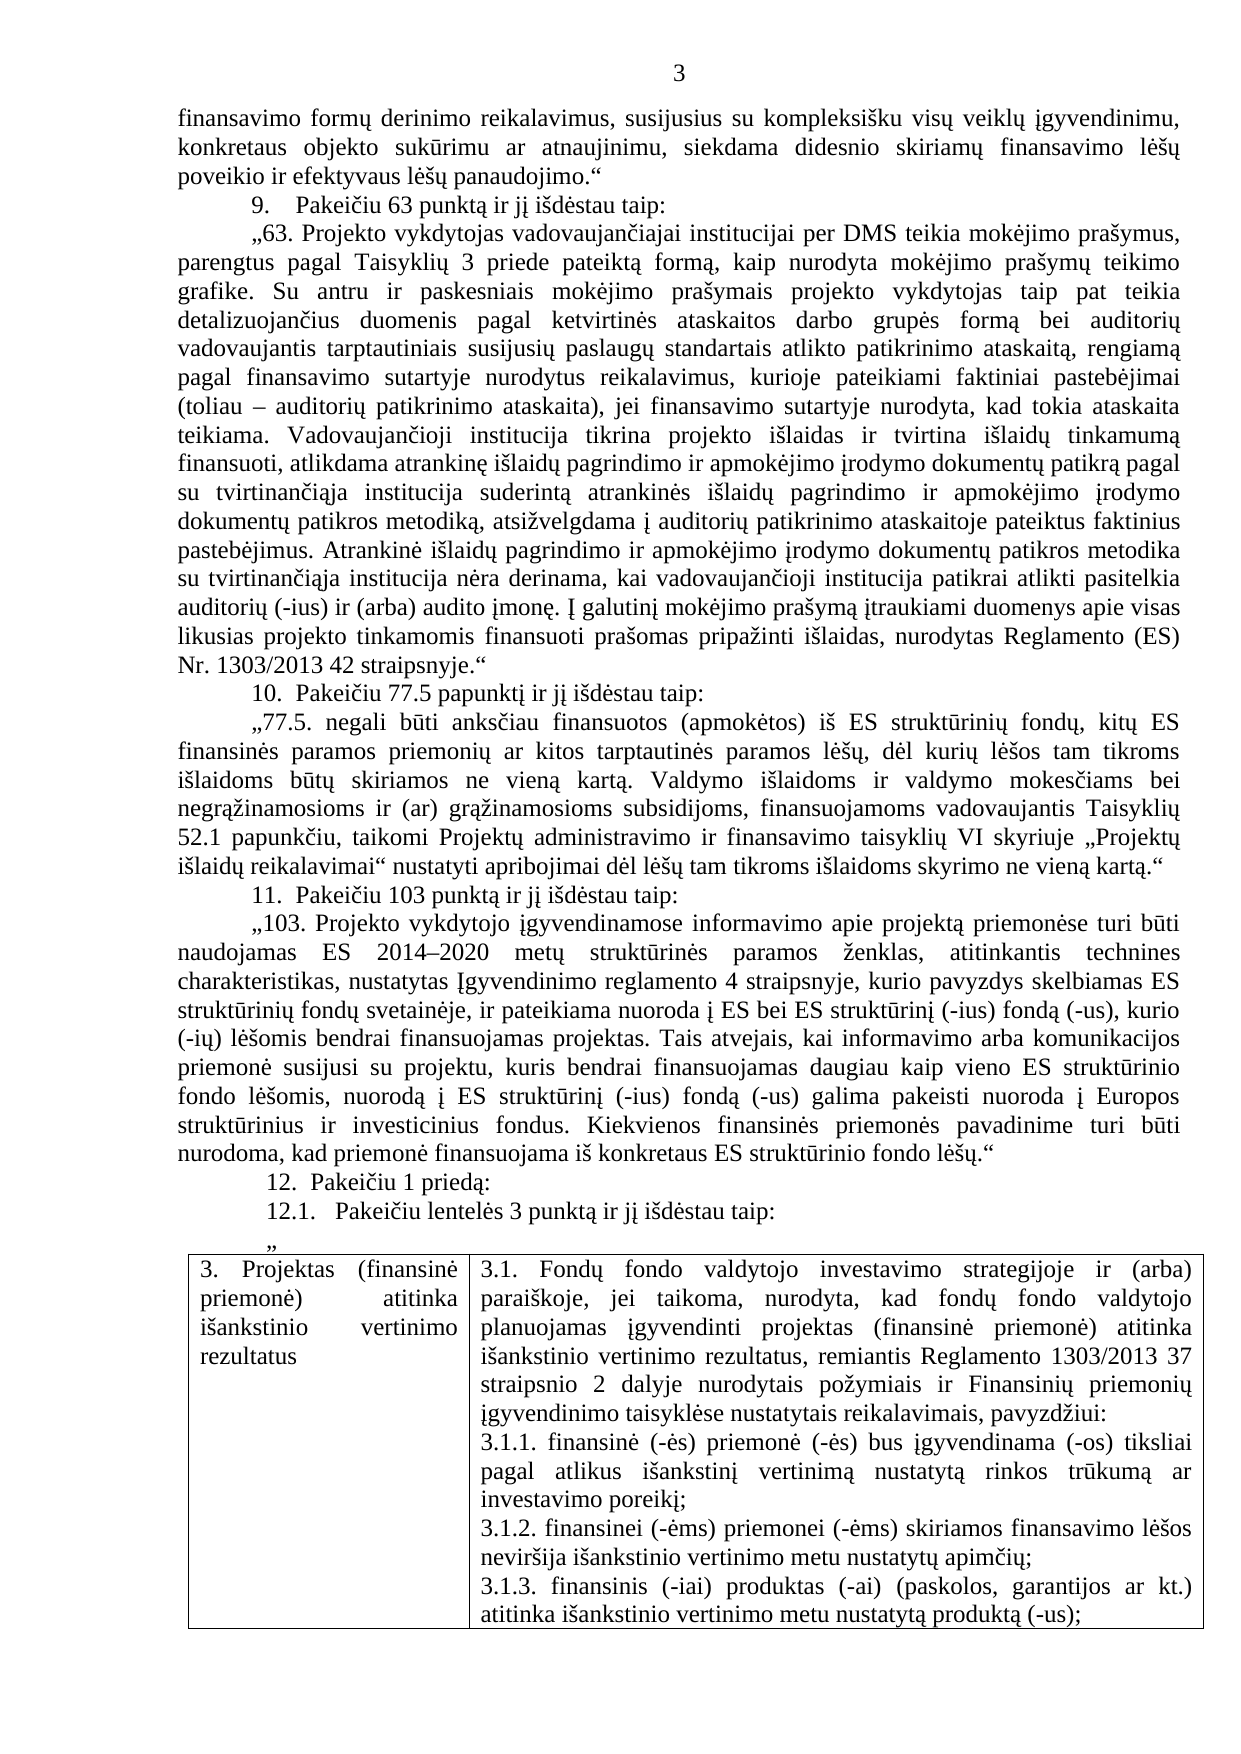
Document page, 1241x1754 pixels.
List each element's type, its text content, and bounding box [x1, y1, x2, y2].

table_header 3.1. Fondų fondo valdytojo investavimo strategijoje ir (arba) paraiškoje, jei taikoma, nurodyta, kad fondų fondo valdytojo planuojamas įgyvendinti projektas (finansinė priemonė) atitinka išankstinio vertinimo rezultatus, remiantis Reglamento 1303/2013 37 straipsnio 2 dalyje nurodytais požymiais ir Finansinių priemonių įgyvendinimo taisyklėse nustatytais reikalavimais, pavyzdžiui: 3.1.1. finansinė (-ės) priemonė (-ės) bus įgyvendinama (-os) tiksliai pagal atlikus išankstinį vertinimą nustatytą rinkos trūkumą ar investavimo poreikį; 3.1.2. finansinei (-ėms) priemonei (-ėms) skiriamos finansavimo lėšos neviršija išankstinio vertinimo metu nustatytų apimčių; 3.1.3. finansinis (-iai) produktas (-ai) (paskolos, garantijos ar kt.) atitinka išankstinio vertinimo metu nustatytą produktą (-us); [470, 1255, 1203, 1628]
text 11. Pakeičiu 103 punktą ir jį išdėstau taip: [177, 880, 1181, 908]
text 9. Pakeičiu 63 punktą ir jį išdėstau taip: [177, 190, 1181, 218]
text finansavimo formų derinimo reikalavimus, susijusius su kompleksišku visų veiklų įgyvendinimu, konkretaus objekto sukūrimu ar atnaujinimu, siekdama didesnio skiriamų finansavimo lėšų poveikio ir efektyvaus lėšų panaudojimo.“ [177, 103, 1181, 190]
text „63. Projekto vykdytojas vadovaujančiajai institucijai per DMS teikia mokėjimo prašymus, parengtus pagal Taisyklių 3 priede pateiktą formą, kaip nurodyta mokėjimo prašymų teikimo grafike. Su antru ir paskesniais mokėjimo prašymais projekto vykdytojas taip pat teikia detalizuojančius duomenis pagal ketvirtinės ataskaitos darbo grupės formą bei auditorių vadovaujantis tarptautiniais susijusių paslaugų standartais atlikto patikrinimo ataskaitą, rengiamą pagal finansavimo sutartyje nurodytus reikalavimus, kurioje pateikiami faktiniai pastebėjimai (toliau – auditorių patikrinimo ataskaita), jei finansavimo sutartyje nurodyta, kad tokia ataskaita teikiama. Vadovaujančioji institucija tikrina projekto išlaidas ir tvirtina išlaidų tinkamumą finansuoti, atlikdama atrankinę išlaidų pagrindimo ir apmokėjimo įrodymo dokumentų patikrą pagal su tvirtinančiąja institucija suderintą atrankinės išlaidų pagrindimo ir apmokėjimo įrodymo dokumentų patikros metodiką, atsižvelgdama į auditorių patikrinimo ataskaitoje pateiktus faktinius pastebėjimus. Atrankinė išlaidų pagrindimo ir apmokėjimo įrodymo dokumentų patikros metodika su tvirtinančiąja institucija nėra derinama, kai vadovaujančioji institucija patikrai atlikti pasitelkia auditorių (-ius) ir (arba) audito įmonę. Į galutinį mokėjimo prašymą įtraukiami duomenys apie visas likusias projekto tinkamomis finansuoti prašomas pripažinti išlaidas, nurodytas Reglamento (ES) Nr. 1303/2013 42 straipsnyje.“ [177, 218, 1181, 678]
text 12.1. Pakeičiu lentelės 3 punktą ir jį išdėstau taip: [260, 1196, 1181, 1225]
text „ [266, 1225, 1181, 1253]
table_header 3. Projektas (finansinė priemonė) atitinka išankstinio vertinimo rezultatus [189, 1255, 469, 1628]
text „77.5. negali būti anksčiau finansuotos (apmokėtos) iš ES struktūrinių fondų, kitų ES finansinės paramos priemonių ar kitos tarptautinės paramos lėšų, dėl kurių lėšos tam tikroms išlaidoms būtų skiriamos ne vieną kartą. Valdymo išlaidoms ir valdymo mokesčiams bei negrąžinamosioms ir (ar) grąžinamosioms subsidijoms, finansuojamoms vadovaujantis Taisyklių 52.1 papunkčiu, taikomi Projektų administravimo ir finansavimo taisyklių VI skyriuje „Projektų išlaidų reikalavimai“ nustatyti apribojimai dėl lėšų tam tikroms išlaidoms skyrimo ne vieną kartą.“ [177, 707, 1181, 880]
text 12. Pakeičiu 1 priedą: [215, 1167, 1181, 1196]
text 10. Pakeičiu 77.5 papunktį ir jį išdėstau taip: [177, 678, 1181, 707]
text „103. Projekto vykdytojo įgyvendinamose informavimo apie projektą priemonėse turi būti naudojamas ES 2014–2020 metų struktūrinės paramos ženklas, atitinkantis technines charakteristikas, nustatytas Įgyvendinimo reglamento 4 straipsnyje, kurio pavyzdys skelbiamas ES struktūrinių fondų svetainėje, ir pateikiama nuoroda į ES bei ES struktūrinį (-ius) fondą (-us), kurio (-ių) lėšomis bendrai finansuojamas projektas. Tais atvejais, kai informavimo arba komunikacijos priemonė susijusi su projektu, kuris bendrai finansuojamas daugiau kaip vieno ES struktūrinio fondo lėšomis, nuorodą į ES struktūrinį (-ius) fondą (-us) galima pakeisti nuoroda į Europos struktūrinius ir investicinius fondus. Kiekvienos finansinės priemonės pavadinime turi būti nurodoma, kad priemonė finansuojama iš konkretaus ES struktūrinio fondo lėšų.“ [177, 908, 1181, 1167]
